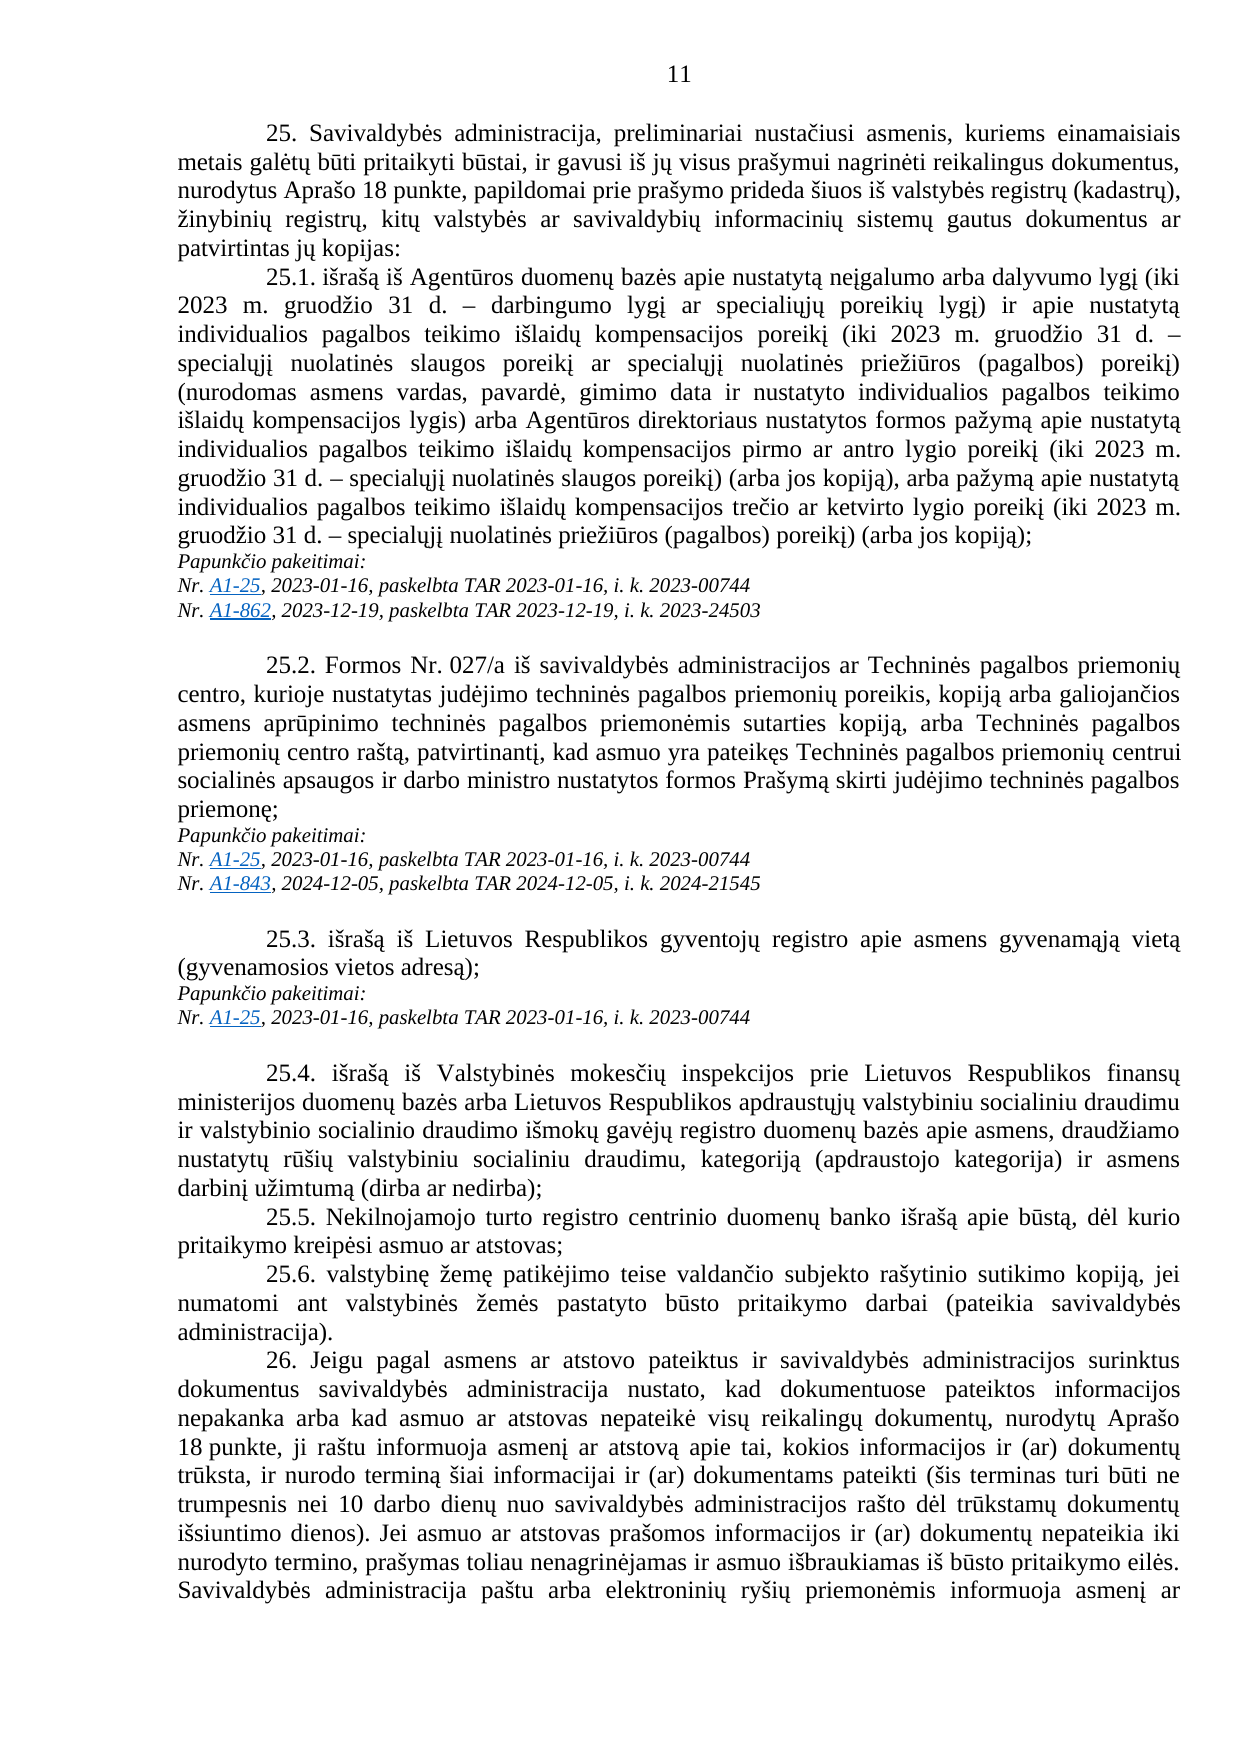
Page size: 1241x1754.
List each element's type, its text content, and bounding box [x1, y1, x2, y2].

text Papunkčio pakeitimai: [177, 981, 1181, 1005]
text Nr. A1-25, 2023-01-16, paskelbta TAR 2023-01-16, i. k. 2023-00744 [177, 1005, 1181, 1029]
text 25. Savivaldybės administracija, preliminariai nustačiusi asmenis, kuriems einamaisiais metais galėtų būti pritaikyti būstai, ir gavusi iš jų visus prašymui nagrinėti reikalingus dokumentus, nurodytus Aprašo 18 punkte, papildomai prie prašymo prideda šiuos iš valstybės registrų (kadastrų), žinybinių registrų, kitų valstybės ar savivaldybių informacinių sistemų gautus dokumentus ar patvirtintas jų kopijas: [177, 118, 1181, 262]
text 25.1. išrašą iš Agentūros duomenų bazės apie nustatytą neįgalumo arba dalyvumo lygį (iki 2023 m. gruodžio 31 d. – darbingumo lygį ar specialiųjų poreikių lygį) ir apie nustatytą individualios pagalbos teikimo išlaidų kompensacijos poreikį (iki 2023 m. gruodžio 31 d. – specialųjį nuolatinės slaugos poreikį ar specialųjį nuolatinės priežiūros (pagalbos) poreikį) (nurodomas asmens vardas, pavardė, gimimo data ir nustatyto individualios pagalbos teikimo išlaidų kompensacijos lygis) arba Agentūros direktoriaus nustatytos formos pažymą apie nustatytą individualios pagalbos teikimo išlaidų kompensacijos pirmo ar antro lygio poreikį (iki 2023 m. gruodžio 31 d. – specialųjį nuolatinės slaugos poreikį) (arba jos kopiją), arba pažymą apie nustatytą individualios pagalbos teikimo išlaidų kompensacijos trečio ar ketvirto lygio poreikį (iki 2023 m. gruodžio 31 d. – specialųjį nuolatinės priežiūros (pagalbos) poreikį) (arba jos kopiją); [177, 262, 1181, 549]
text Papunkčio pakeitimai: [177, 823, 1181, 847]
text 25.4. išrašą iš Valstybinės mokesčių inspekcijos prie Lietuvos Respublikos finansų ministerijos duomenų bazės arba Lietuvos Respublikos apdraustųjų valstybiniu socialiniu draudimu ir valstybinio socialinio draudimo išmokų gavėjų registro duomenų bazės apie asmens, draudžiamo nustatytų rūšių valstybiniu socialiniu draudimu, kategoriją (apdraustojo kategorija) ir asmens darbinį užimtumą (dirba ar nedirba); [177, 1058, 1181, 1202]
text Nr. A1-862, 2023-12-19, paskelbta TAR 2023-12-19, i. k. 2023-24503 [177, 597, 1181, 622]
text 25.5. Nekilnojamojo turto registro centrinio duomenų banko išrašą apie būstą, dėl kurio pritaikymo kreipėsi asmuo ar atstovas; [177, 1202, 1181, 1259]
text Nr. A1-25, 2023-01-16, paskelbta TAR 2023-01-16, i. k. 2023-00744 [177, 573, 1181, 597]
text Nr. A1-25, 2023-01-16, paskelbta TAR 2023-01-16, i. k. 2023-00744 [177, 847, 1181, 871]
text Nr. A1-843, 2024-12-05, paskelbta TAR 2024-12-05, i. k. 2024-21545 [177, 871, 1181, 895]
text 25.2. Formos Nr. 027/a iš savivaldybės administracijos ar Techninės pagalbos priemonių centro, kurioje nustatytas judėjimo techninės pagalbos priemonių poreikis, kopiją arba galiojančios asmens aprūpinimo techninės pagalbos priemonėmis sutarties kopiją, arba Techninės pagalbos priemonių centro raštą, patvirtinantį, kad asmuo yra pateikęs Techninės pagalbos priemonių centrui socialinės apsaugos ir darbo ministro nustatytos formos Prašymą skirti judėjimo techninės pagalbos priemonę; [177, 650, 1181, 823]
text 25.6. valstybinę žemę patikėjimo teise valdančio subjekto rašytinio sutikimo kopiją, jei numatomi ant valstybinės žemės pastatyto būsto pritaikymo darbai (pateikia savivaldybės administracija). [177, 1259, 1181, 1346]
text 26. Jeigu pagal asmens ar atstovo pateiktus ir savivaldybės administracijos surinktus dokumentus savivaldybės administracija nustato, kad dokumentuose pateiktos informacijos nepakanka arba kad asmuo ar atstovas nepateikė visų reikalingų dokumentų, nurodytų Aprašo 18 punkte, ji raštu informuoja asmenį ar atstovą apie tai, kokios informacijos ir (ar) dokumentų trūksta, ir nurodo terminą šiai informacijai ir (ar) dokumentams pateikti (šis terminas turi būti ne trumpesnis nei 10 darbo dienų nuo savivaldybės administracijos rašto dėl trūkstamų dokumentų išsiuntimo dienos). Jei asmuo ar atstovas prašomos informacijos ir (ar) dokumentų nepateikia iki nurodyto termino, prašymas toliau nenagrinėjamas ir asmuo išbraukiamas iš būsto pritaikymo eilės. Savivaldybės administracija paštu arba elektroninių ryšių priemonėmis informuoja asmenį ar [177, 1346, 1181, 1604]
text 25.3. išrašą iš Lietuvos Respublikos gyventojų registro apie asmens gyvenamąją vietą (gyvenamosios vietos adresą); [177, 924, 1181, 981]
text Papunkčio pakeitimai: [177, 549, 1181, 573]
